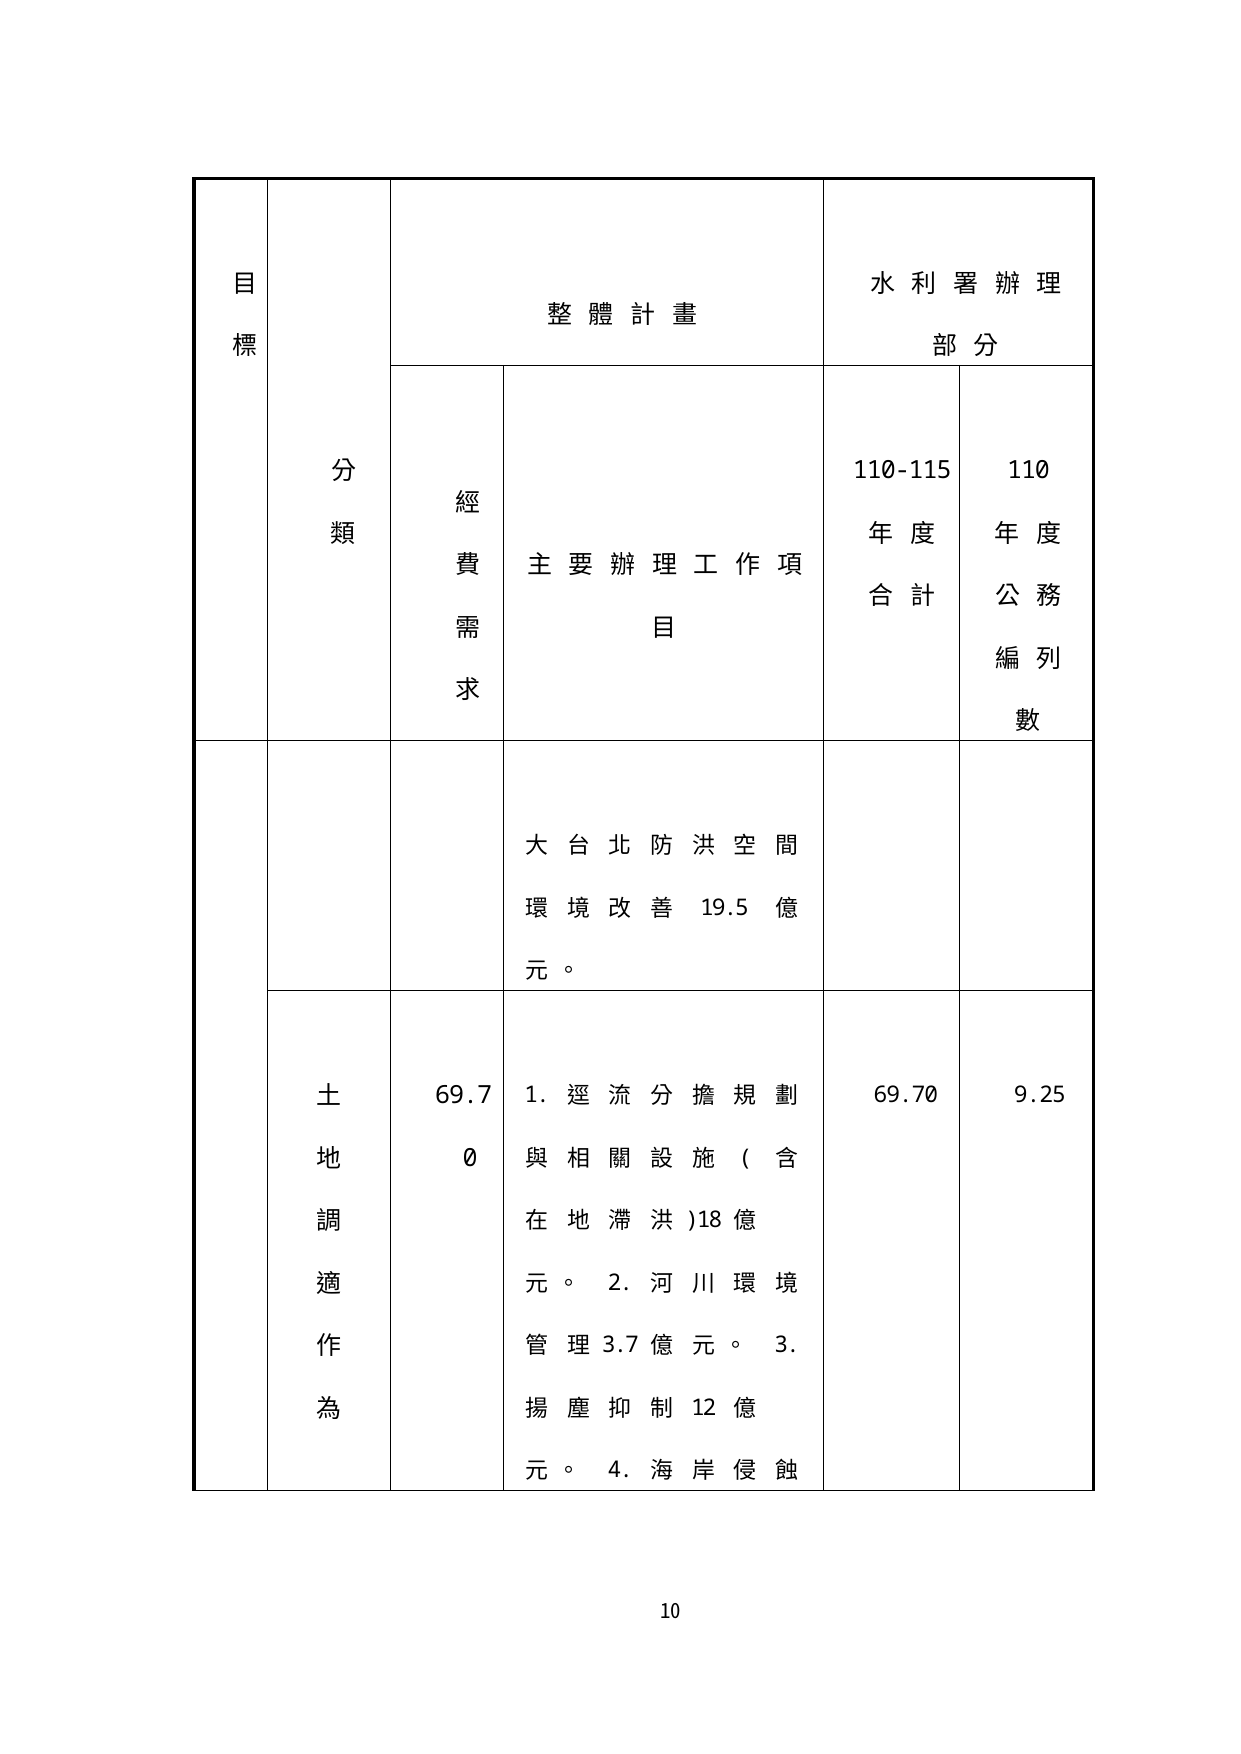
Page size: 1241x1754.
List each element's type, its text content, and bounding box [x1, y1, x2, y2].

table_cell 110-115年度合計 [824, 366, 959, 740]
table_cell 大台北防洪空間環境改善19.5億元。 [504, 741, 823, 990]
table_header 水利署辦理部分 [824, 180, 1092, 365]
table_cell [824, 741, 959, 990]
table_cell [960, 741, 1092, 990]
table_cell 主要辦理工作項目 [504, 366, 823, 740]
table_cell 9.25 [960, 991, 1092, 1490]
table_cell 經費需求 [391, 366, 503, 740]
table_header 目標 [196, 180, 267, 740]
table_cell 110年度 公務編列數 [960, 366, 1092, 740]
table_header 整體計畫 [391, 180, 823, 365]
table_header 分類 [268, 180, 390, 740]
table_cell [391, 741, 503, 990]
table_cell 土地調適作為 [268, 991, 390, 1490]
table_cell [268, 741, 390, 990]
table_cell 69.70 [824, 991, 959, 1490]
table_cell [196, 741, 267, 1490]
table_cell 69.70 [391, 991, 503, 1490]
table_cell 1.逕流分擔規劃與相關設施(含在地滯洪)18億元。2.河川環境管理3.7億元。3.揚塵抑制12億元。4.海岸侵蝕 [504, 991, 823, 1490]
